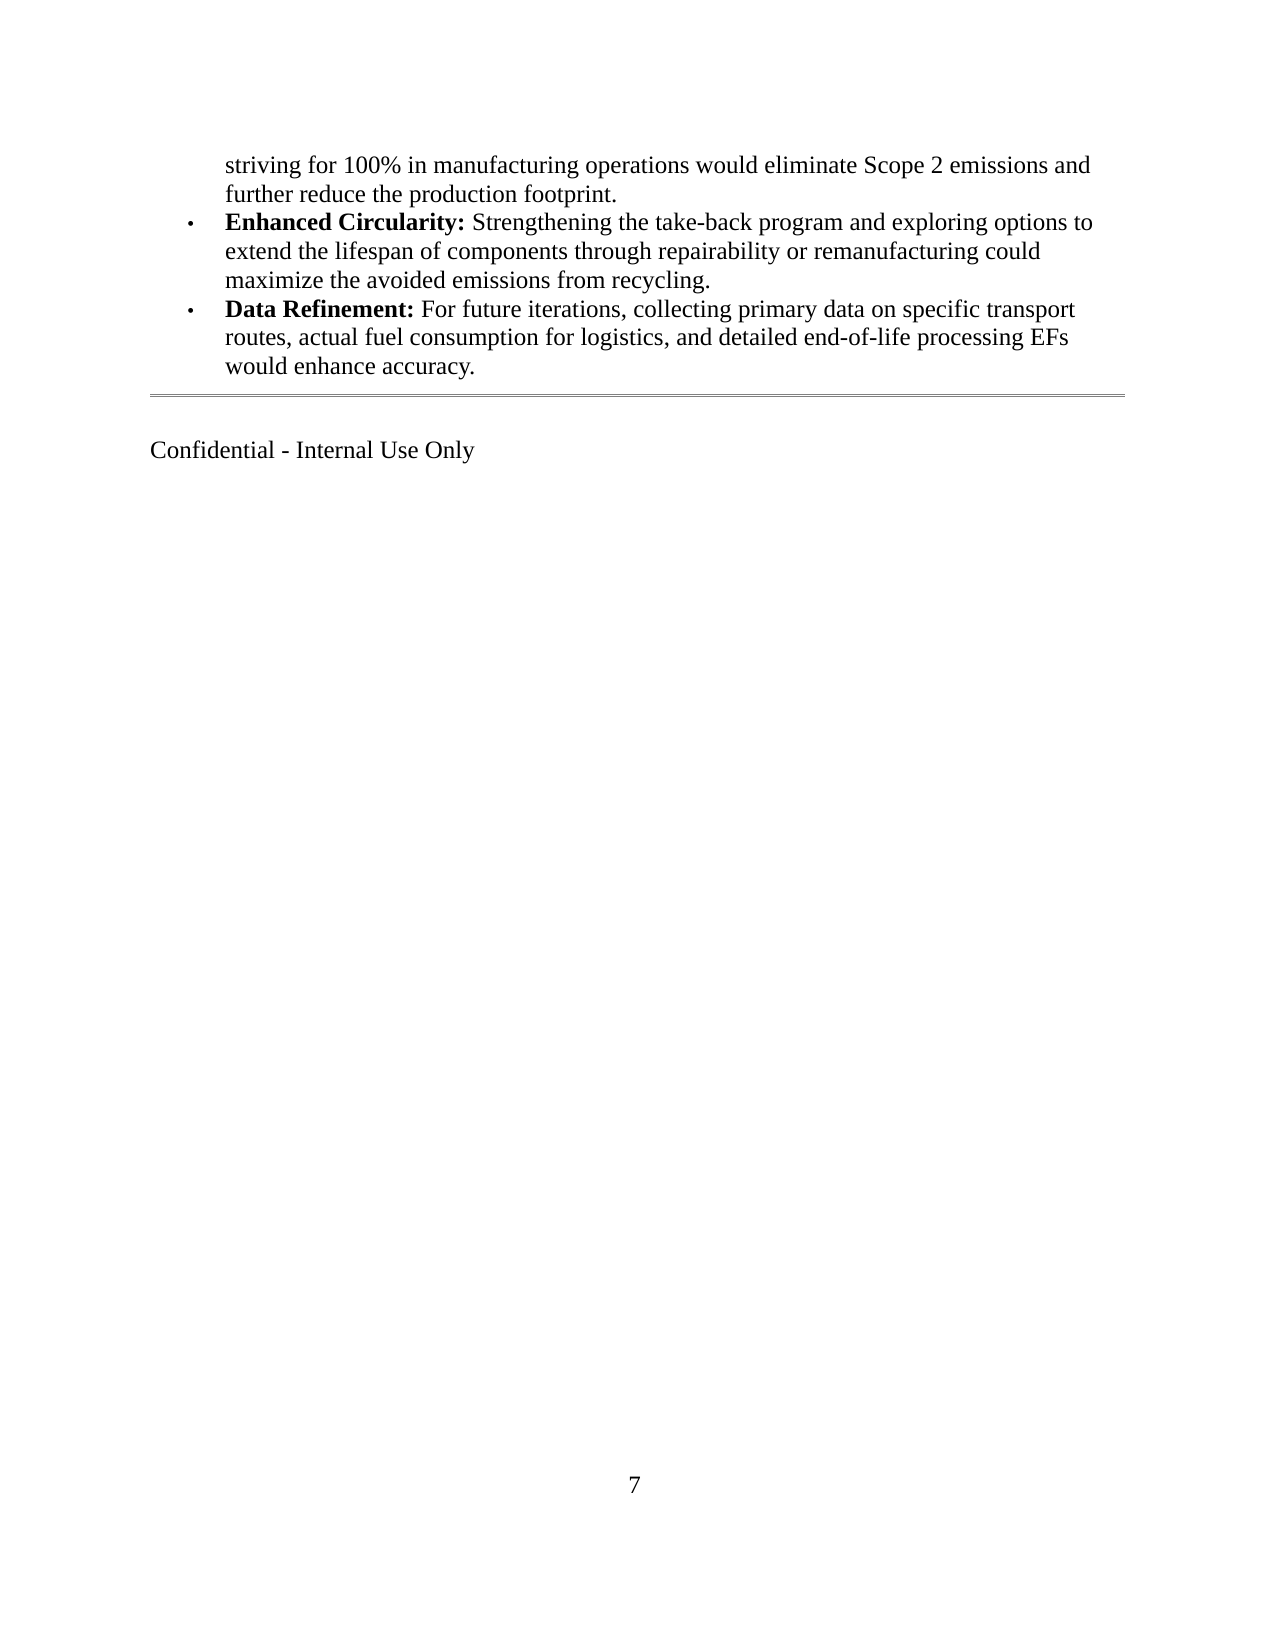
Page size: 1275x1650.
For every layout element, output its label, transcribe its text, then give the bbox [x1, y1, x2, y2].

list Data Refinement: For future iterations, collecting primary data on specific transport routes, actual fuel consumption for logistics, and detailed end-of-life processing EFs would enhance accuracy. [187, 294, 1125, 380]
list striving for 100% in manufacturing operations would eliminate Scope 2 emissions and further reduce the production footprint. [187, 150, 1125, 207]
list Enhanced Circularity: Strengthening the take-back program and exploring options to extend the lifespan of components through repairability or remanufacturing could maximize the avoided emissions from recycling. [187, 207, 1125, 294]
text Confidential - Internal Use Only [150, 435, 1125, 464]
